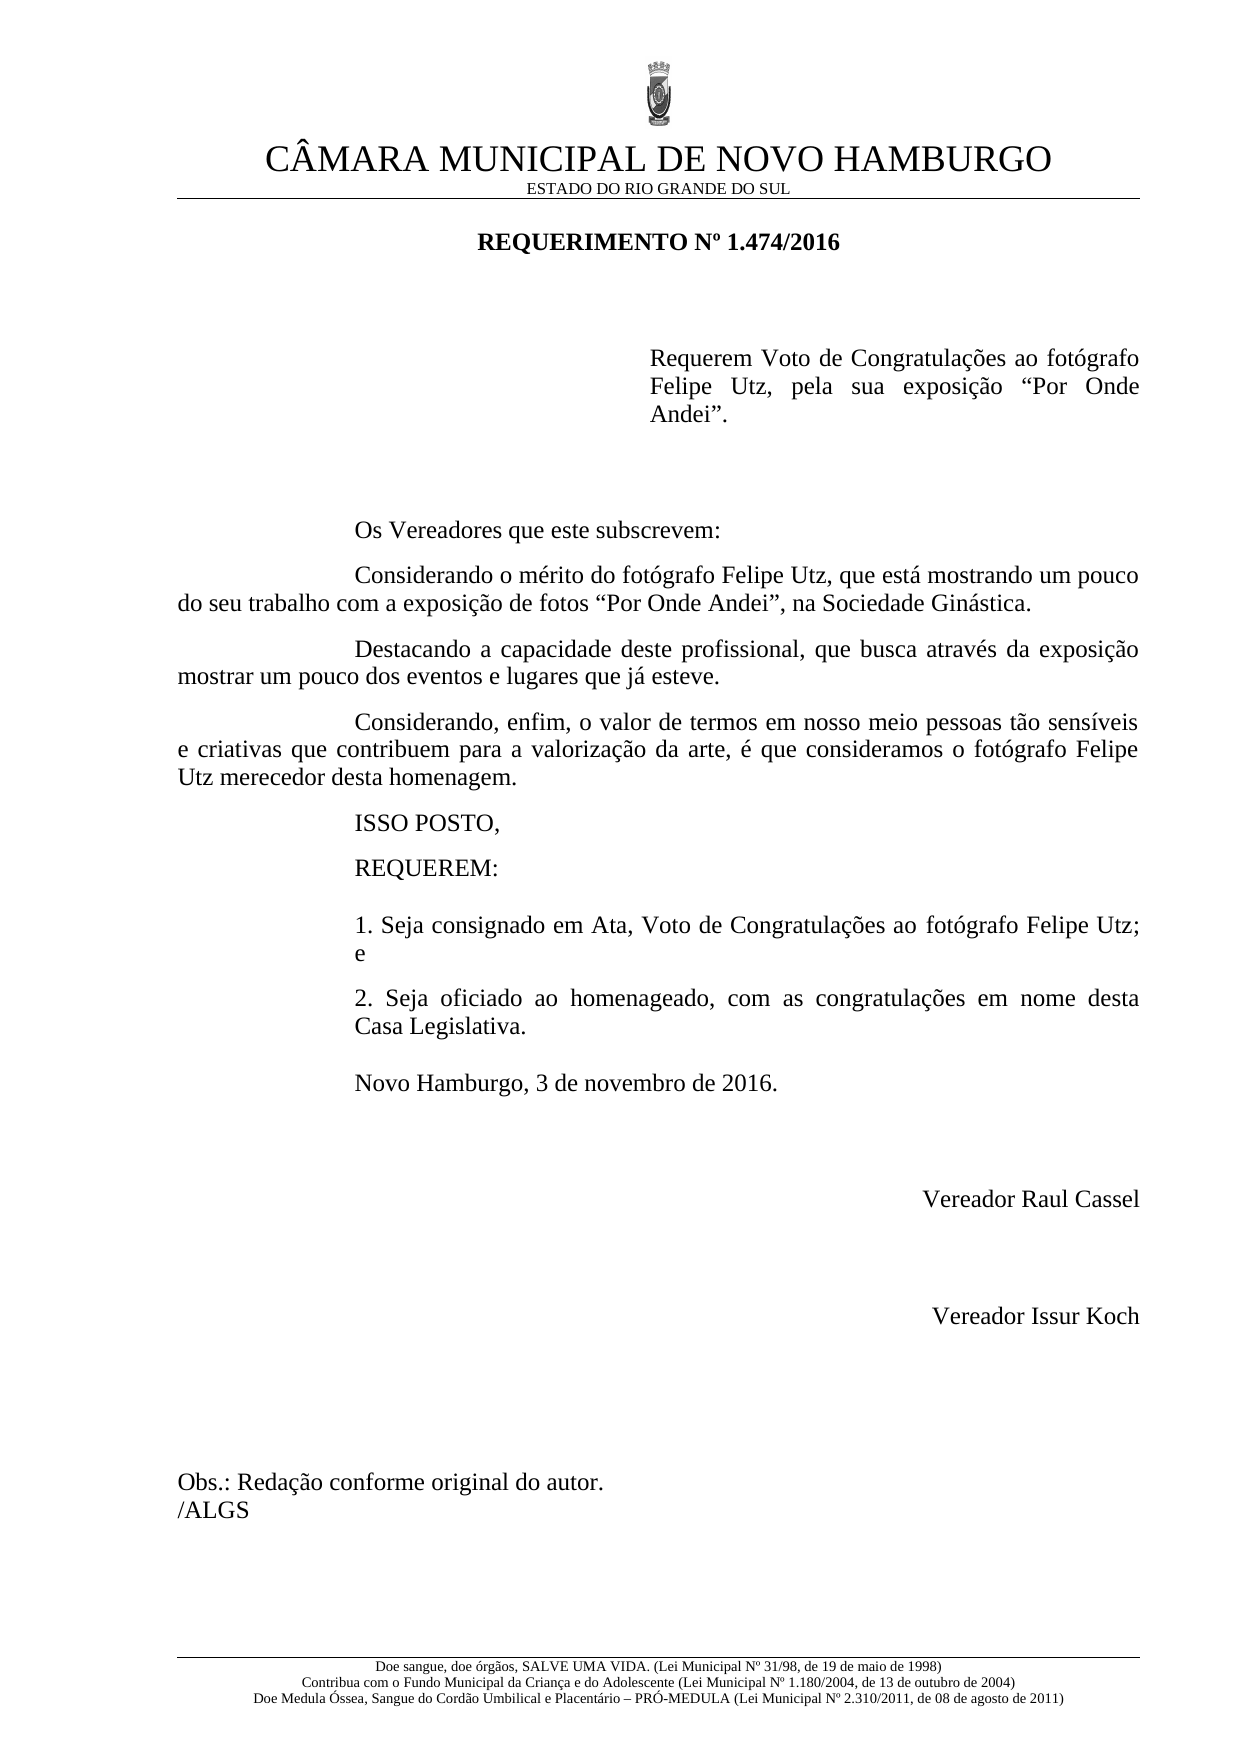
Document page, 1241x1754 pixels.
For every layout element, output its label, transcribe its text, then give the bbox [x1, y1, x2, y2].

text Destacando a capacidade deste profissional, que busca através da exposição mostrar um pouco dos eventos e lugares que já esteve. [177, 635, 1140, 690]
text 2. Seja oficiado ao homenageado, com as congratulações em nome desta Casa Legislativa. [354, 984, 1140, 1040]
text Considerando o mérito do fotógrafo Felipe Utz, que está mostrando um pouco do seu trabalho com a exposição de fotos “Por Onde Andei”, na Sociedade Ginástica. [177, 562, 1140, 617]
text Considerando, enfim, o valor de termos em nosso meio pessoas tão sensíveis e criativas que contribuem para a valorização da arte, é que consideramos o fotógrafo Felipe Utz merecedor desta homenagem. [177, 708, 1140, 791]
text Obs.: Redação conforme original do autor. [177, 1468, 1140, 1496]
text /ALGS [177, 1496, 1140, 1523]
text Requerem Voto de Congratulações ao fotógrafo Felipe Utz, pela sua exposição “Por Onde Andei”. [649, 344, 1140, 428]
text ISSO POSTO, [177, 809, 1140, 836]
title REQUERIMENTO Nº 1.474/2016 [177, 228, 1140, 256]
text Novo Hamburgo, 3 de novembro de 2016. [177, 1069, 1140, 1097]
text Vereador Issur Koch [649, 1302, 1140, 1329]
text REQUEREM: [177, 854, 1140, 882]
text 1. Seja consignado em Ata, Voto de Congratulações ao fotógrafo Felipe Utz; e [354, 911, 1140, 967]
text Vereador Raul Cassel [649, 1186, 1140, 1213]
text Os Vereadores que este subscrevem: [177, 516, 1140, 544]
